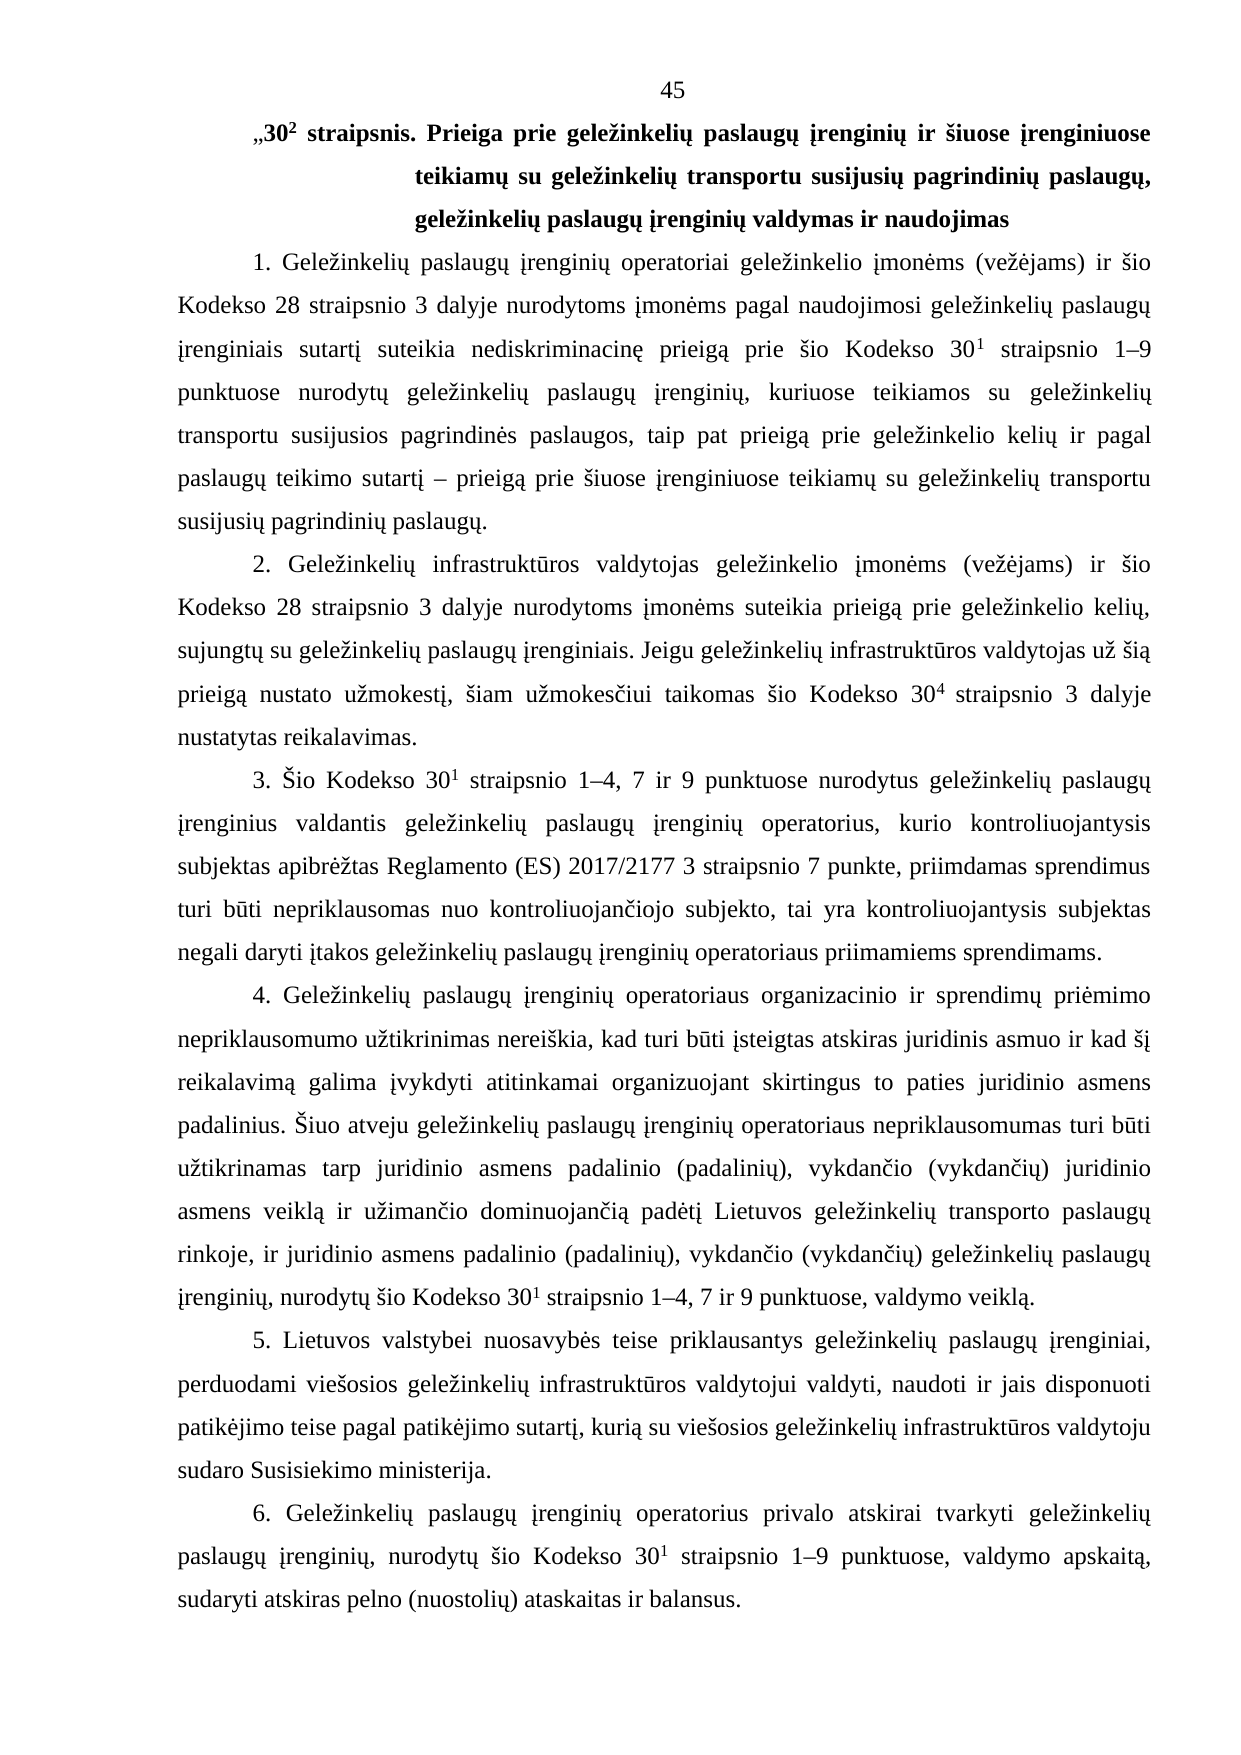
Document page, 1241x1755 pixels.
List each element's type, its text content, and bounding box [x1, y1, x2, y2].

text 5. Lietuvos valstybei nuosavybės teise priklausantys geležinkelių paslaugų įrenginiai, perduodami viešosios geležinkelių infrastruktūros valdytojui valdyti, naudoti ir jais disponuoti patikėjimo teise pagal patikėjimo sutartį, kurią su viešosios geležinkelių infrastruktūros valdytoju sudaro Susisiekimo ministerija. [177, 1326, 1152, 1484]
text 3. Šio Kodekso 301 straipsnio 1–4, 7 ir 9 punktuose nurodytus geležinkelių paslaugų įrenginius valdantis geležinkelių paslaugų įrenginių operatorius, kurio kontroliuojantysis subjektas apibrėžtas Reglamento (ES) 2017/2177 3 straipsnio 7 punkte, priimdamas sprendimus turi būti nepriklausomas nuo kontroliuojančiojo subjekto, tai yra kontroliuojantysis subjektas negali daryti įtakos geležinkelių paslaugų įrenginių operatoriaus priimamiems sprendimams. [177, 765, 1152, 966]
text 4. Geležinkelių paslaugų įrenginių operatoriaus organizacinio ir sprendimų priėmimo nepriklausomumo užtikrinimas nereiškia, kad turi būti įsteigtas atskiras juridinis asmuo ir kad šį reikalavimą galima įvykdyti atitinkamai organizuojant skirtingus to paties juridinio asmens padalinius. Šiuo atveju geležinkelių paslaugų įrenginių operatoriaus nepriklausomumas turi būti užtikrinamas tarp juridinio asmens padalinio (padalinių), vykdančio (vykdančių) juridinio asmens veiklą ir užimančio dominuojančią padėtį Lietuvos geležinkelių transporto paslaugų rinkoje, ir juridinio asmens padalinio (padalinių), vykdančio (vykdančių) geležinkelių paslaugų įrenginių, nurodytų šio Kodekso 301 straipsnio 1–4, 7 ir 9 punktuose, valdymo veiklą. [177, 981, 1152, 1311]
text 2. Geležinkelių infrastruktūros valdytojas geležinkelio įmonėms (vežėjams) ir šio Kodekso 28 straipsnio 3 dalyje nurodytoms įmonėms suteikia prieigą prie geležinkelio kelių, sujungtų su geležinkelių paslaugų įrenginiais. Jeigu geležinkelių infrastruktūros valdytojas už šią prieigą nustato užmokestį, šiam užmokesčiui taikomas šio Kodekso 304 straipsnio 3 dalyje nustatytas reikalavimas. [177, 549, 1152, 751]
text 1. Geležinkelių paslaugų įrenginių operatoriai geležinkelio įmonėms (vežėjams) ir šio Kodekso 28 straipsnio 3 dalyje nurodytoms įmonėms pagal naudojimosi geležinkelių paslaugų įrenginiais sutartį suteikia nediskriminacinę prieigą prie šio Kodekso 301 straipsnio 1–9 punktuose nurodytų geležinkelių paslaugų įrenginių, kuriuose teikiamos su geležinkelių transportu susijusios pagrindinės paslaugos, taip pat prieigą prie geležinkelio kelių ir pagal paslaugų teikimo sutartį – prieigą prie šiuose įrenginiuose teikiamų su geležinkelių transportu susijusių pagrindinių paslaugų. [177, 247, 1152, 535]
text „302 straipsnis. Prieiga prie geležinkelių paslaugų įrenginių ir šiuose įrenginiuose teikiamų su geležinkelių transportu susijusių pagrindinių paslaugų, geležinkelių paslaugų įrenginių valdymas ir naudojimas [252, 118, 1152, 233]
text 6. Geležinkelių paslaugų įrenginių operatorius privalo atskirai tvarkyti geležinkelių paslaugų įrenginių, nurodytų šio Kodekso 301 straipsnio 1–9 punktuose, valdymo apskaitą, sudaryti atskiras pelno (nuostolių) ataskaitas ir balansus. [177, 1498, 1152, 1613]
